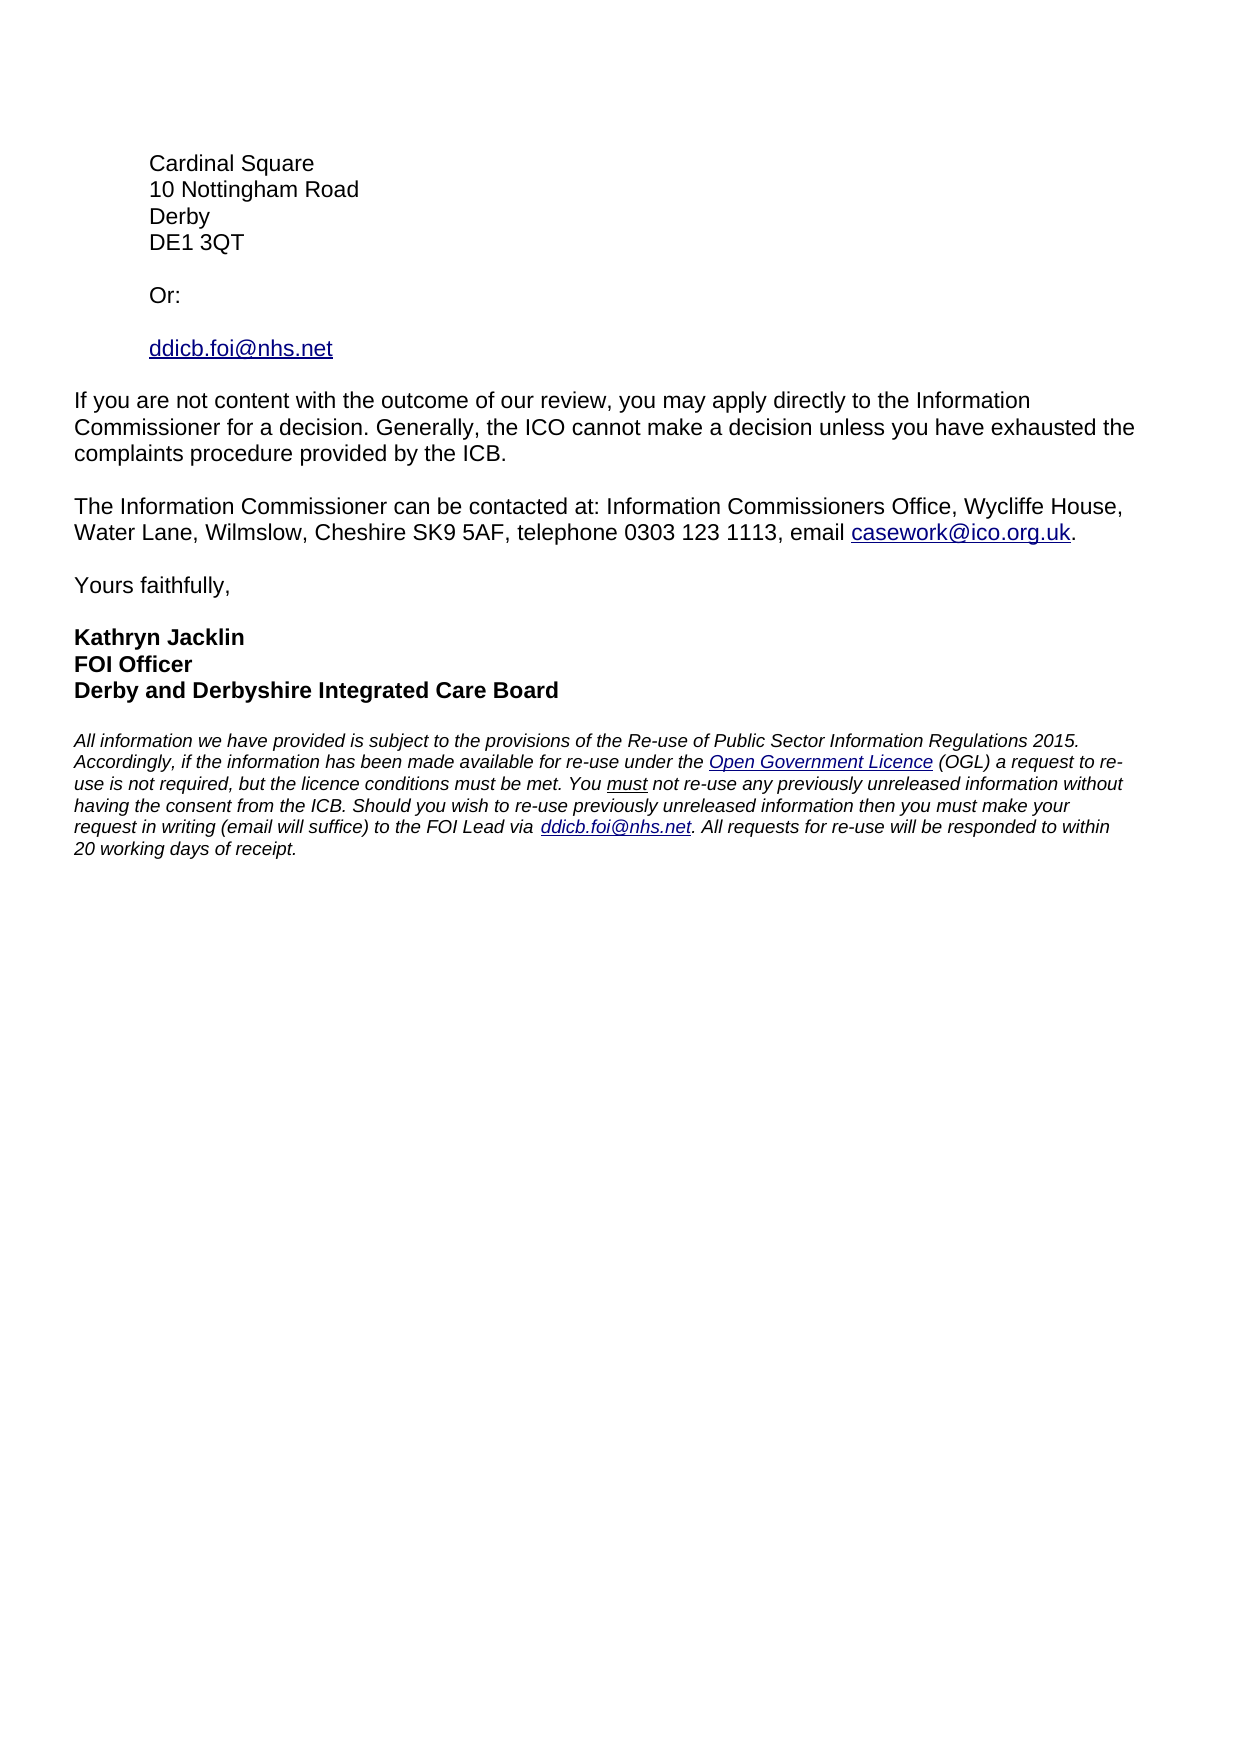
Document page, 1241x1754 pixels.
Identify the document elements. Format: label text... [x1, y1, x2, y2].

text Yours faithfully, [74, 572, 1137, 598]
text DE1 3QT [74, 229, 1137, 255]
text Cardinal Square [74, 150, 1137, 176]
text The Information Commissioner can be contacted at: Information Commissioners Office, Wycliffe House, Water Lane, Wilmslow, Cheshire SK9 5AF, telephone 0303 123 1113, email casework@ico.org.uk. [74, 493, 1137, 545]
text Derby and Derbyshire Integrated Care Board [74, 677, 1137, 703]
text 10 Nottingham Road [74, 176, 1137, 203]
text ddicb.foi@nhs.net [149, 334, 1137, 361]
text Kathryn Jacklin [74, 624, 1137, 651]
text All information we have provided is subject to the provisions of the Re-use of Public Sector Information Regulations 2015. Accordingly, if the information has been made available for re-use under the Open Government Licence (OGL) a request to re-use is not required, but the licence conditions must be met. You must not re-use any previously unreleased information without having the consent from the ICB. Should you wish to re-use previously unreleased information then you must make your request in writing (email will suffice) to the FOI Lead via ddicb.foi@nhs.net. All requests for re-use will be responded to within 20 working days of receipt. [74, 730, 1137, 859]
text FOI Officer [74, 651, 1137, 677]
text If you are not content with the outcome of our review, you may apply directly to the Information Commissioner for a decision. Generally, the ICO cannot make a decision unless you have exhausted the complaints procedure provided by the ICB. [74, 387, 1137, 466]
text Derby [74, 203, 1137, 229]
text Or: [149, 282, 1137, 308]
